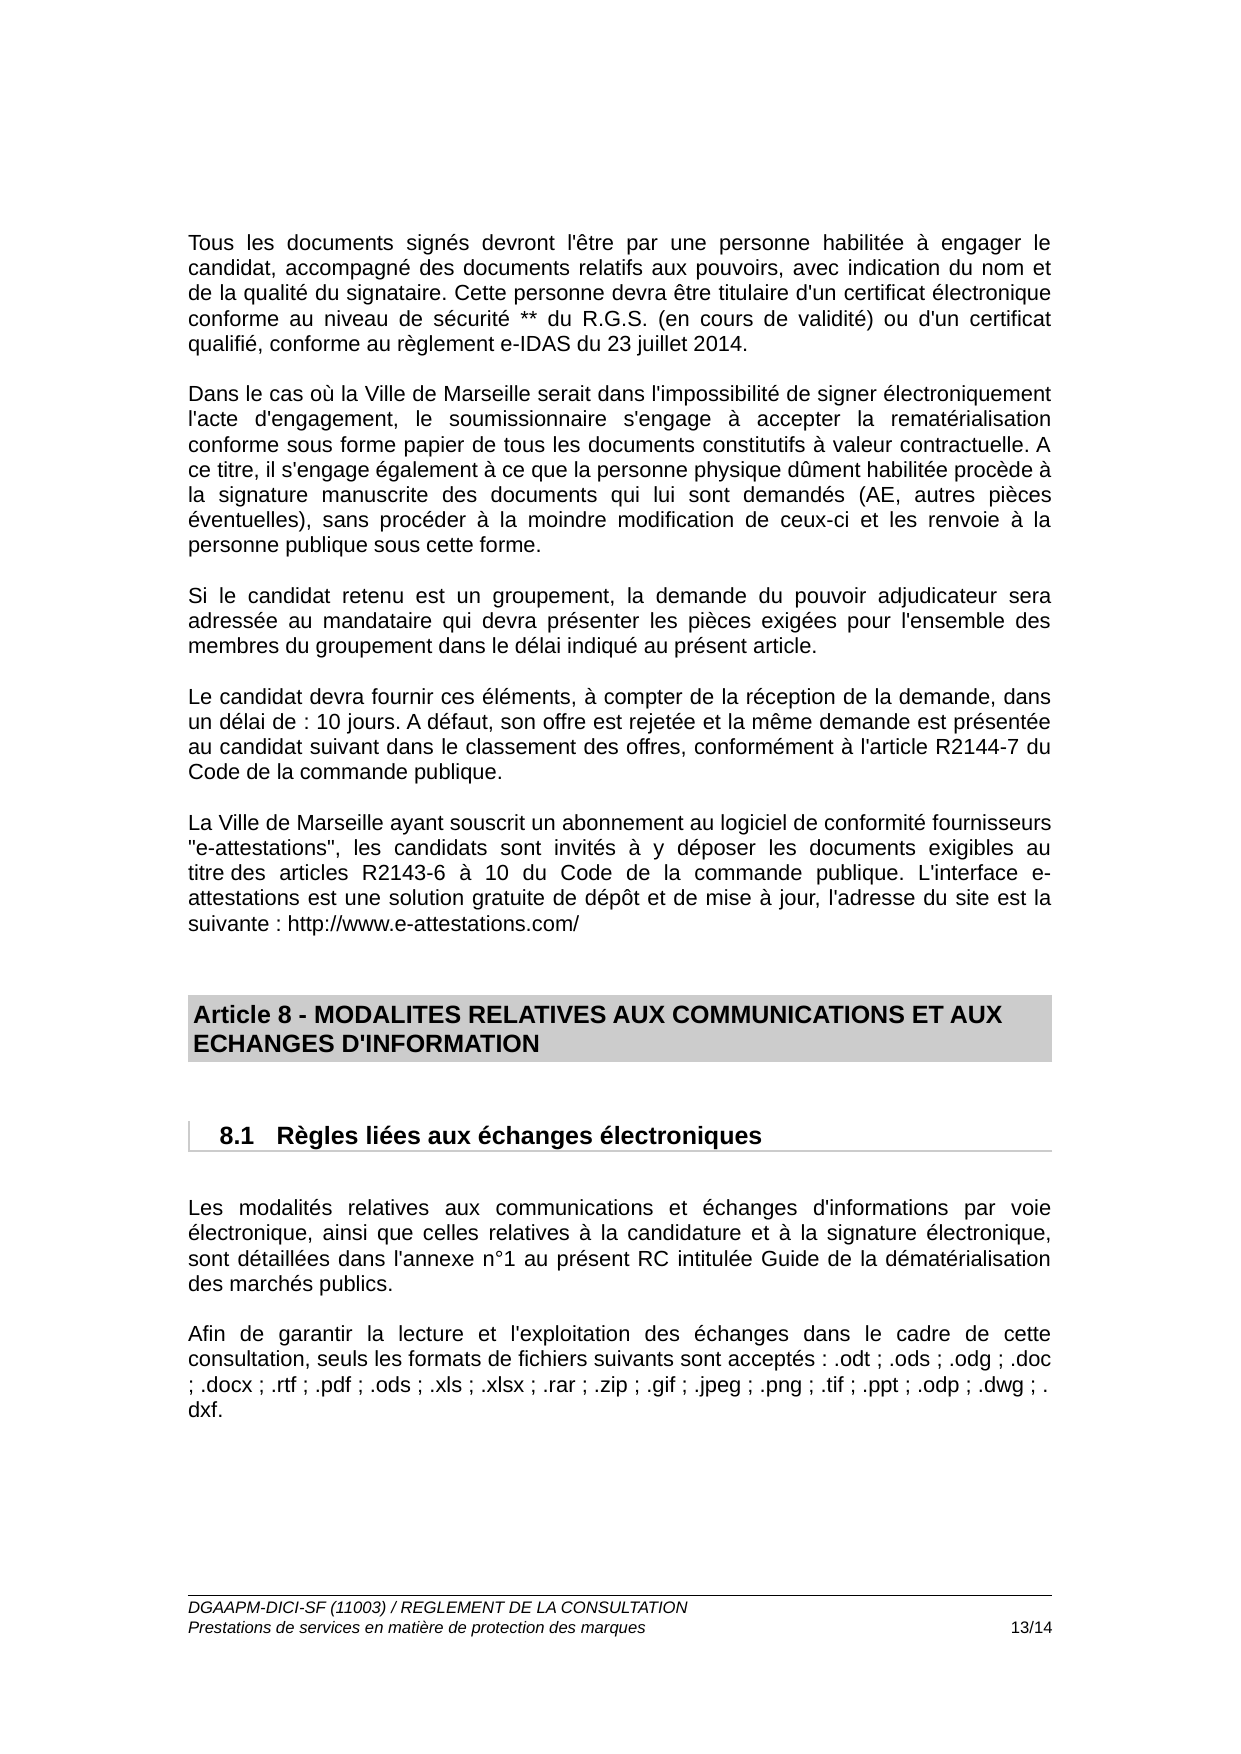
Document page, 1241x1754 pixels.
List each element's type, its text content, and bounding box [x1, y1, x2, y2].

text Afin de garantir la lecture et l'exploitation des échanges dans le cadre de cette consultation, seuls les formats de fichiers suivants sont acceptés : .odt ; .ods ; .odg ; .doc ; .docx ; .rtf ; .pdf ; .ods ; .xls ; .xlsx ; .rar ; .zip ; .gif ; .jpeg ; .png ; .tif ; .ppt ; .odp ; .dwg ; .dxf. [188, 1321, 1052, 1422]
subtitle MODALITES RELATIVES AUX COMMUNICATIONS ET AUX ECHANGES D'INFORMATION [190, 997, 1050, 1060]
text Dans le cas où la Ville de Marseille serait dans l'impossibilité de signer électroniquement l'acte d'engagement, le soumissionnaire s'engage à accepter la rematérialisation conforme sous forme papier de tous les documents constitutifs à valeur contractuelle. A ce titre, il s'engage également à ce que la personne physique dûment habilitée procède à la signature manuscrite des documents qui lui sont demandés (AE, autres pièces éventuelles), sans procéder à la moindre modification de ceux-ci et les renvoie à la personne publique sous cette forme. [188, 381, 1052, 557]
text La Ville de Marseille ayant souscrit un abonnement au logiciel de conformité fournisseurs "e-attestations", les candidats sont invités à y déposer les documents exigibles au titre des articles R2143-6 à 10 du Code de la commande publique. L'interface e-attestations est une solution gratuite de dépôt et de mise à jour, l'adresse du site est la suivante : http://www.e-attestations.com/ [188, 809, 1052, 936]
text Les modalités relatives aux communications et échanges d'informations par voie électronique, ainsi que celles relatives à la candidature et à la signature électronique, sont détaillées dans l'annexe n°1 au présent RC intitulée Guide de la dématérialisation des marchés publics. [188, 1195, 1052, 1296]
text Si le candidat retenu est un groupement, la demande du pouvoir adjudicateur sera adressée au mandataire qui devra présenter les pièces exigées pour l'ensemble des membres du groupement dans le délai indiqué au présent article. [188, 583, 1052, 658]
text Tous les documents signés devront l'être par une personne habilitée à engager le candidat, accompagné des documents relatifs aux pouvoirs, avec indication du nom et de la qualité du signataire. Cette personne devra être titulaire d'un certificat électronique conforme au niveau de sécurité ** du R.G.S. (en cours de validité) ou d'un certificat qualifié, conforme au règlement e-IDAS du 23 juillet 2014. [188, 230, 1052, 356]
text Le candidat devra fournir ces éléments, à compter de la réception de la demande, dans un délai de : 10 jours. A défaut, son offre est rejetée et la même demande est présentée au candidat suivant dans le classement des offres, conformément à l'article R2144-7 du Code de la commande publique. [188, 683, 1052, 784]
subtitle Règles liées aux échanges électroniques [190, 1121, 1052, 1150]
